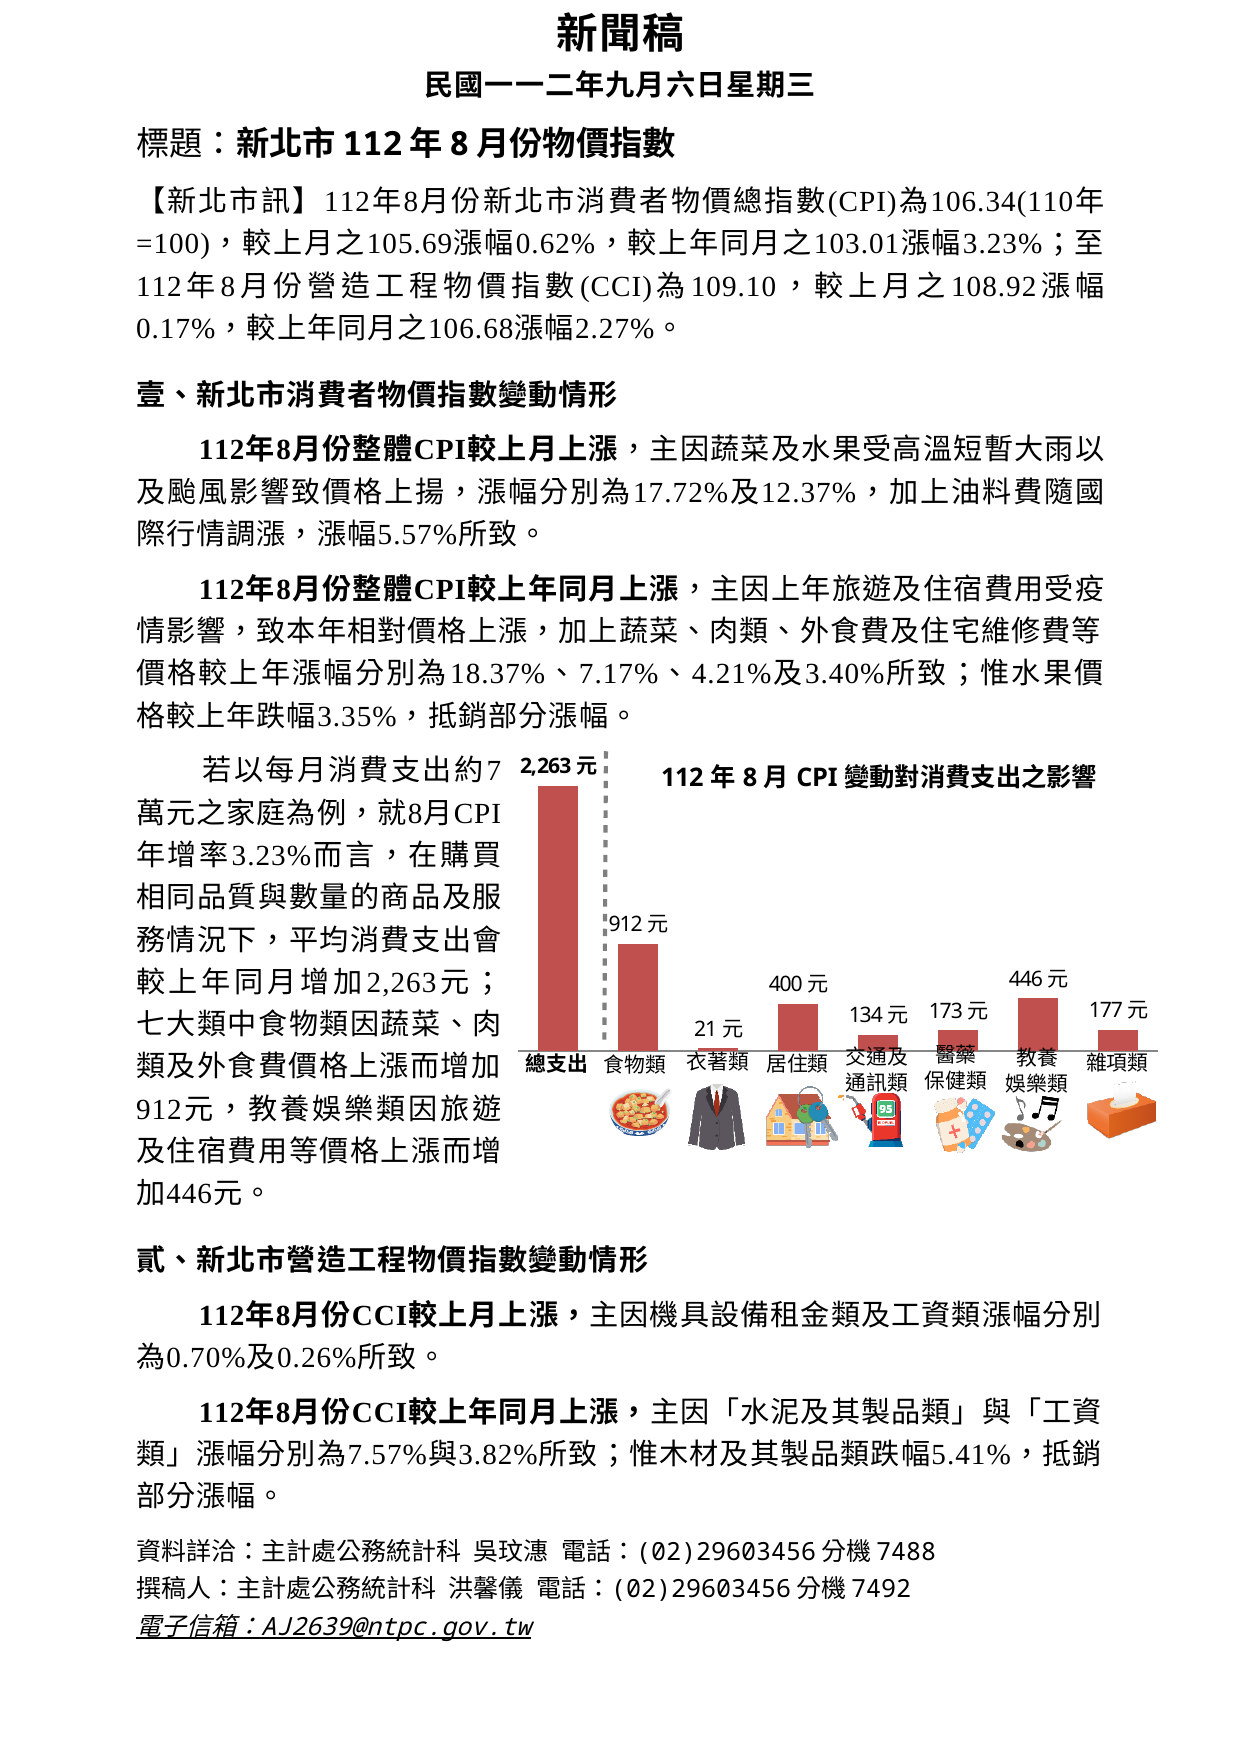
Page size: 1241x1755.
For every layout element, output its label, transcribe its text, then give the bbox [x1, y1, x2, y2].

text 電子信箱：AJ2639@ntpc.gov.tw [136, 1615, 197, 1637]
text 資料詳洽：主計處公務統計科 吳玟潓 電話：(02)29603456分機7488 [136, 1540, 1108, 1565]
text 撰稿人：主計處公務統計科 洪馨儀 電話：(02)29603456分機7492 [136, 1578, 1108, 1603]
text 【新北市訊】112年8月份新北市消費者物價總指數(CPI)為106.34(110年=100)，較上月之105.69漲幅0.62%，較上年同月之103.01漲幅3.23%；至112年8月份營造工程物價指數(CCI)為109.10，較上月之108.92漲幅0.17%，較上年同月之106.68漲幅2.27%。 [136, 177, 1104, 347]
text 電子信箱：AJ2639@ntpc.gov.tw [192, 1615, 1108, 1640]
text 112年8月份整體CPI較上年同月上漲，主因上年旅遊及住宿費用受疫情影響，致本年相對價格上漲，加上蔬菜、肉類、外食費及住宅維修費等價格較上年漲幅分別為18.37%、7.17%、4.21%及3.40%所致；惟水果價格較上年跌幅3.35%，抵銷部分漲幅。 [136, 565, 1104, 734]
text 民國一一二年九月六日星期三 [136, 60, 1104, 104]
text 112年8月份整體CPI較上月上漲，主因蔬菜及水果受高溫短暫大雨以及颱風影響致價格上揚，漲幅分別為17.72%及12.37%，加上油料費隨國際行情調漲，漲幅5.57%所致。 [136, 426, 1104, 553]
text 112年8月份CCI較上月上漲，主因機具設備租金類及工資類漲幅分別為0.70%及0.26%所致。 [136, 1291, 1104, 1376]
text 112年8月份CCI較上年同月上漲，主因「水泥及其製品類」與「工資類」漲幅分別為7.57%與3.82%所致；惟木材及其製品類跌幅5.41%，抵銷部分漲幅。 [136, 1388, 1104, 1515]
text 壹、新北市消費者物價指數變動情形 [136, 372, 1104, 413]
text 貳、新北市營造工程物價指數變動情形 [136, 1237, 1104, 1279]
text 若以每月消費支出約7萬元之家庭為例，就8月CPI年增率3.23%而言，在購買相同品質與數量的商品及服務情況下，平均消費支出會較上年同月增加2,263元；七大類中食物類因蔬菜、肉類及外食費價格上漲而增加912元，教養娛樂類因旅遊及住宿費用等價格上漲而增加446元。 [136, 747, 1104, 1212]
text 標題：新北市112年8月份物價指數 [136, 117, 1104, 165]
text 新聞稿 [136, 0, 1104, 60]
